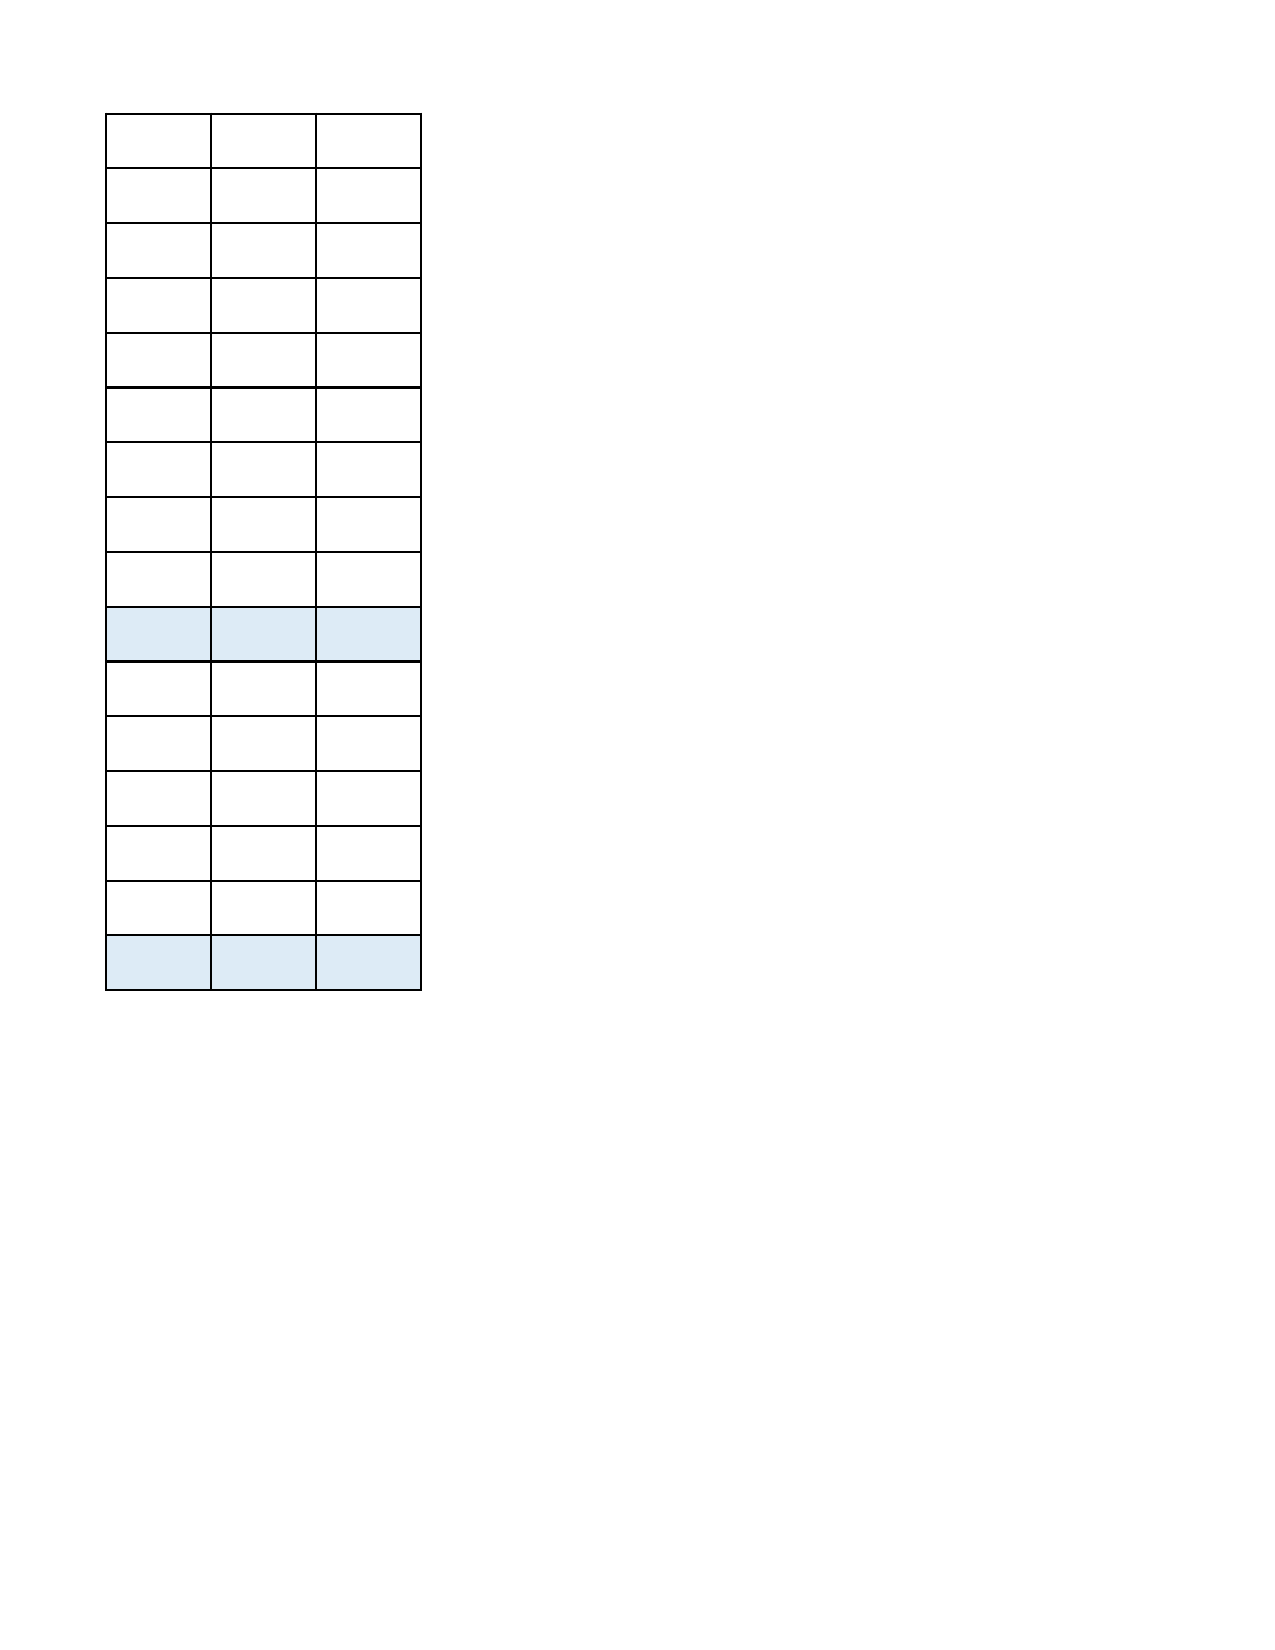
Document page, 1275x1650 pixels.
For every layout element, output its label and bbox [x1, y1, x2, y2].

table_cell [317, 389, 420, 441]
table_cell [212, 279, 315, 332]
table_cell [212, 936, 315, 989]
table_cell [317, 936, 420, 989]
table_cell [107, 498, 210, 551]
table_cell [317, 663, 420, 715]
table_cell [107, 717, 210, 770]
table_cell [317, 169, 420, 222]
table_cell [107, 827, 210, 879]
table_cell [212, 498, 315, 551]
table_cell [212, 772, 315, 825]
table_cell [317, 224, 420, 277]
table_cell [212, 115, 315, 167]
table_cell [107, 553, 210, 606]
table_cell [107, 169, 210, 222]
table_cell [212, 827, 315, 879]
table_cell [212, 608, 315, 660]
table_cell [212, 553, 315, 606]
table_cell [212, 224, 315, 277]
table_cell [212, 443, 315, 496]
table_cell [317, 827, 420, 879]
table_cell [107, 115, 210, 167]
table_cell [107, 279, 210, 332]
table_cell [212, 717, 315, 770]
table_cell [107, 389, 210, 441]
table_cell [212, 389, 315, 441]
table_cell [107, 936, 210, 989]
table_cell [107, 772, 210, 825]
table_cell [317, 279, 420, 332]
table_cell [107, 224, 210, 277]
table_cell [317, 772, 420, 825]
table_cell [317, 553, 420, 606]
table_cell [317, 115, 420, 167]
table_cell [317, 498, 420, 551]
table_cell [212, 882, 315, 934]
table_cell [317, 443, 420, 496]
table_cell [212, 663, 315, 715]
table_cell [107, 663, 210, 715]
table_cell [212, 169, 315, 222]
table_cell [107, 334, 210, 386]
table_cell [107, 443, 210, 496]
table_cell [107, 882, 210, 934]
table_cell [317, 717, 420, 770]
table_cell [317, 882, 420, 934]
table_cell [107, 608, 210, 660]
table_cell [212, 334, 315, 386]
table_cell [317, 334, 420, 386]
table_cell [317, 608, 420, 660]
